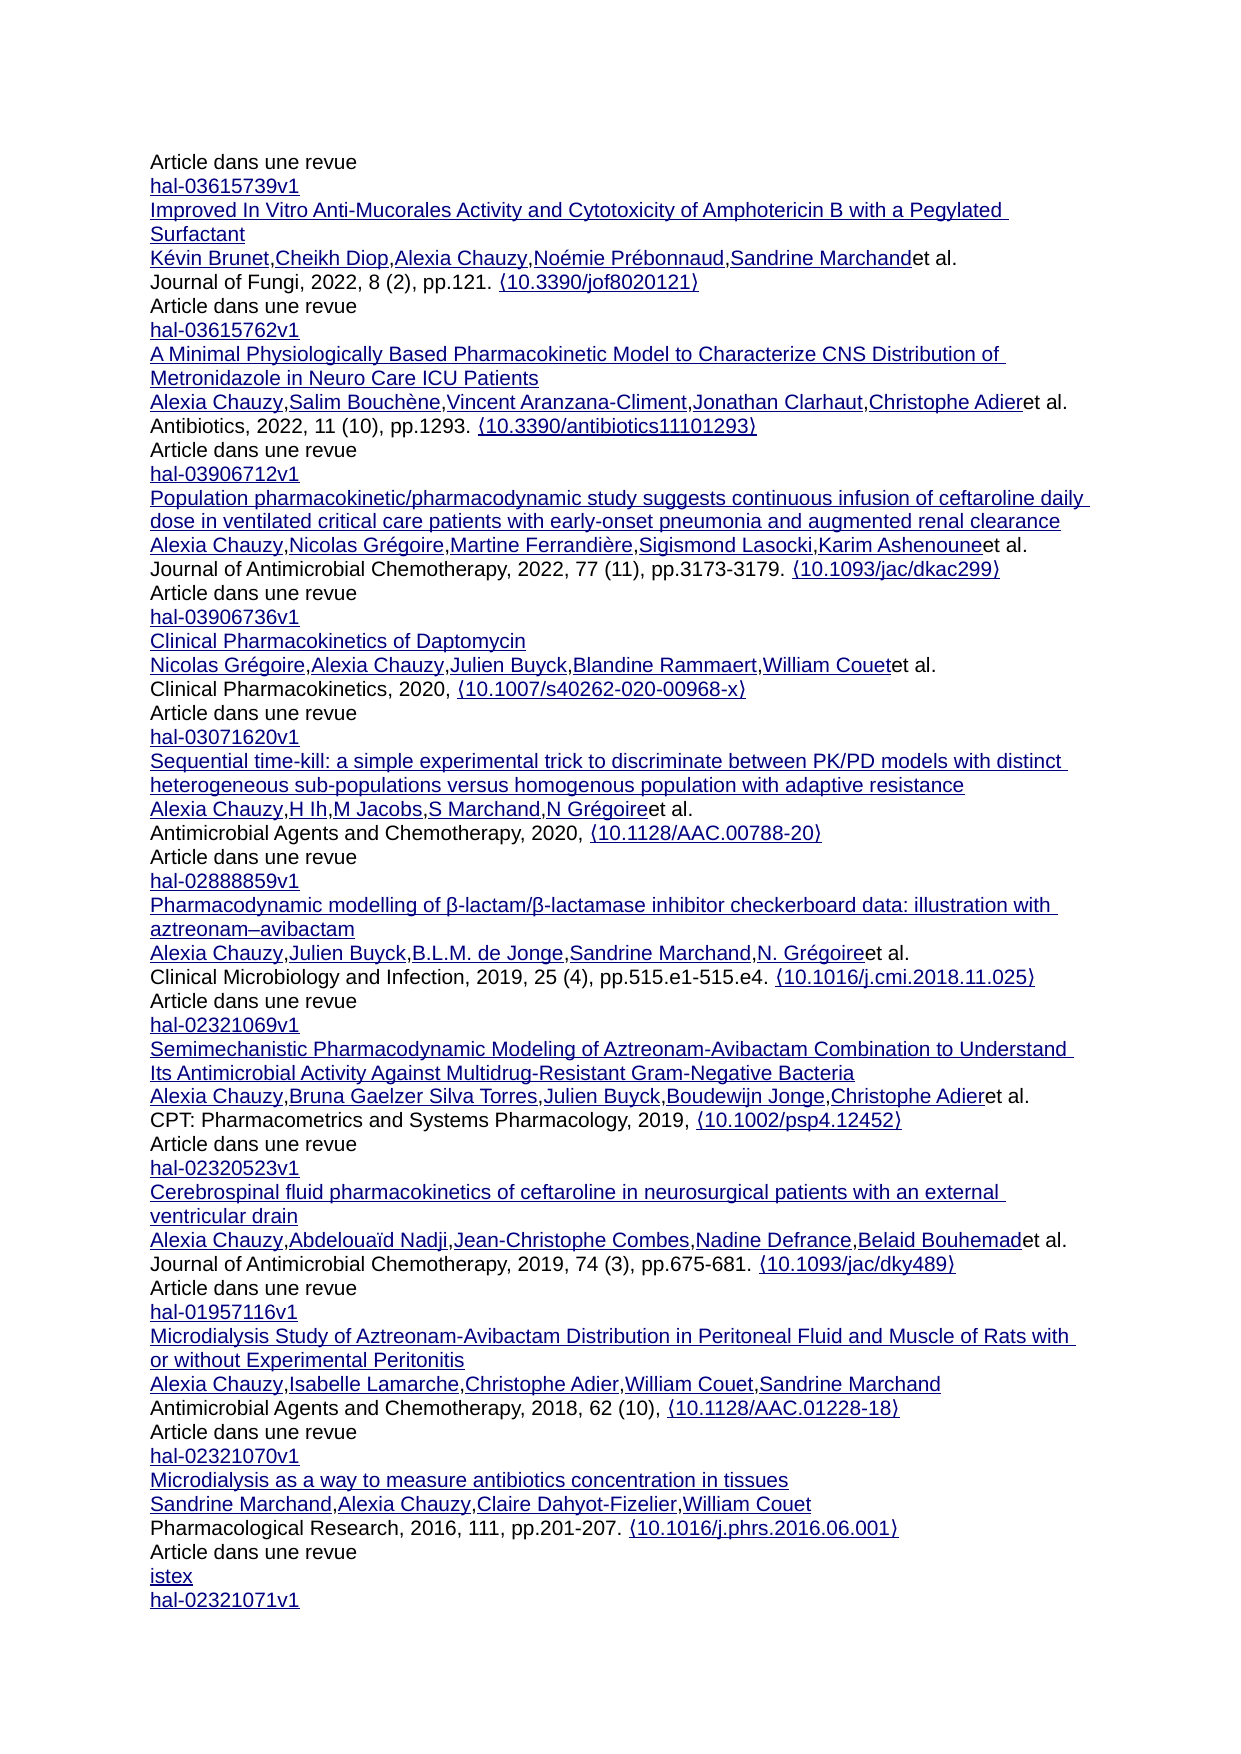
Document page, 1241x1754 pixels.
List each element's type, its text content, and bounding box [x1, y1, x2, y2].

table_cell Cerebrospinal fluid pharmacokinetics of ceftaroline in neurosurgical patients with an external ventricular drain Alexia Chauzy,Abdelouaïd Nadji,Jean-Christophe Combes,Nadine Defrance,Belaid Bouhemadet al. Journal of Antimicrobial Chemotherapy, 2019, 74 (3), pp.675-681. ⟨10.1093/jac/dky489⟩ Article dans une revue hal-01957116v1 [150, 1180, 1090, 1324]
table_cell Sequential time-kill: a simple experimental trick to discriminate between PK/PD models with distinct heterogeneous sub-populations versus homogenous population with adaptive resistance Alexia Chauzy,H Ih,M Jacobs,S Marchand,N Grégoireet al. Antimicrobial Agents and Chemotherapy, 2020, ⟨10.1128/AAC.00788-20⟩ Article dans une revue hal-02888859v1 [150, 749, 1090, 893]
table_cell Improved In Vitro Anti-Mucorales Activity and Cytotoxicity of Amphotericin B with a Pegylated Surfactant Kévin Brunet,Cheikh Diop,Alexia Chauzy,Noémie Prébonnaud,Sandrine Marchandet al. Journal of Fungi, 2022, 8 (2), pp.121. ⟨10.3390/jof8020121⟩ Article dans une revue hal-03615762v1 [150, 198, 1090, 342]
table_cell Semimechanistic Pharmacodynamic Modeling of Aztreonam‐Avibactam Combination to Understand Its Antimicrobial Activity Against Multidrug‐Resistant Gram‐Negative Bacteria Alexia Chauzy,Bruna Gaelzer Silva Torres,Julien Buyck,Boudewijn Jonge,Christophe Adieret al. CPT: Pharmacometrics and Systems Pharmacology, 2019, ⟨10.1002/psp4.12452⟩ Article dans une revue hal-02320523v1 [150, 1036, 1090, 1180]
table_cell A Minimal Physiologically Based Pharmacokinetic Model to Characterize CNS Distribution of Metronidazole in Neuro Care ICU Patients Alexia Chauzy,Salim Bouchène,Vincent Aranzana-Climent,Jonathan Clarhaut,Christophe Adieret al. Antibiotics, 2022, 11 (10), pp.1293. ⟨10.3390/antibiotics11101293⟩ Article dans une revue hal-03906712v1 [150, 342, 1090, 485]
table_cell Microdialysis as a way to measure antibiotics concentration in tissues Sandrine Marchand,Alexia Chauzy,Claire Dahyot-Fizelier,William Couet Pharmacological Research, 2016, 111, pp.201-207. ⟨10.1016/j.phrs.2016.06.001⟩ Article dans une revue istex hal-02321071v1 [150, 1468, 1090, 1611]
table_cell Clinical Pharmacokinetics of Daptomycin Nicolas Grégoire,Alexia Chauzy,Julien Buyck,Blandine Rammaert,William Couetet al. Clinical Pharmacokinetics, 2020, ⟨10.1007/s40262-020-00968-x⟩ Article dans une revue hal-03071620v1 [150, 629, 1090, 749]
table_cell Microdialysis Study of Aztreonam-Avibactam Distribution in Peritoneal Fluid and Muscle of Rats with or without Experimental Peritonitis Alexia Chauzy,Isabelle Lamarche,Christophe Adier,William Couet,Sandrine Marchand Antimicrobial Agents and Chemotherapy, 2018, 62 (10), ⟨10.1128/AAC.01228-18⟩ Article dans une revue hal-02321070v1 [150, 1324, 1090, 1468]
table_cell Population pharmacokinetic/pharmacodynamic study suggests continuous infusion of ceftaroline daily [150, 485, 1090, 506]
table_cell Pharmacodynamic modelling of β-lactam/β-lactamase inhibitor checkerboard data: illustration with aztreonam–avibactam Alexia Chauzy,Julien Buyck,B.L.M. de Jonge,Sandrine Marchand,N. Grégoireet al. Clinical Microbiology and Infection, 2019, 25 (4), pp.515.e1-515.e4. ⟨10.1016/j.cmi.2018.11.025⟩ Article dans une revue hal-02321069v1 [150, 893, 1090, 1036]
table_cell dose in ventilated critical care patients with early-onset pneumonia and augmented renal clearance Alexia Chauzy,Nicolas Grégoire,Martine Ferrandière,Sigismond Lasocki,Karim Ashenouneet al. Journal of Antimicrobial Chemotherapy, 2022, 77 (11), pp.3173-3179. ⟨10.1093/jac/dkac299⟩ Article dans une revue hal-03906736v1 [150, 507, 1090, 629]
table_cell Article dans une revue hal-03615739v1 [150, 150, 1090, 198]
